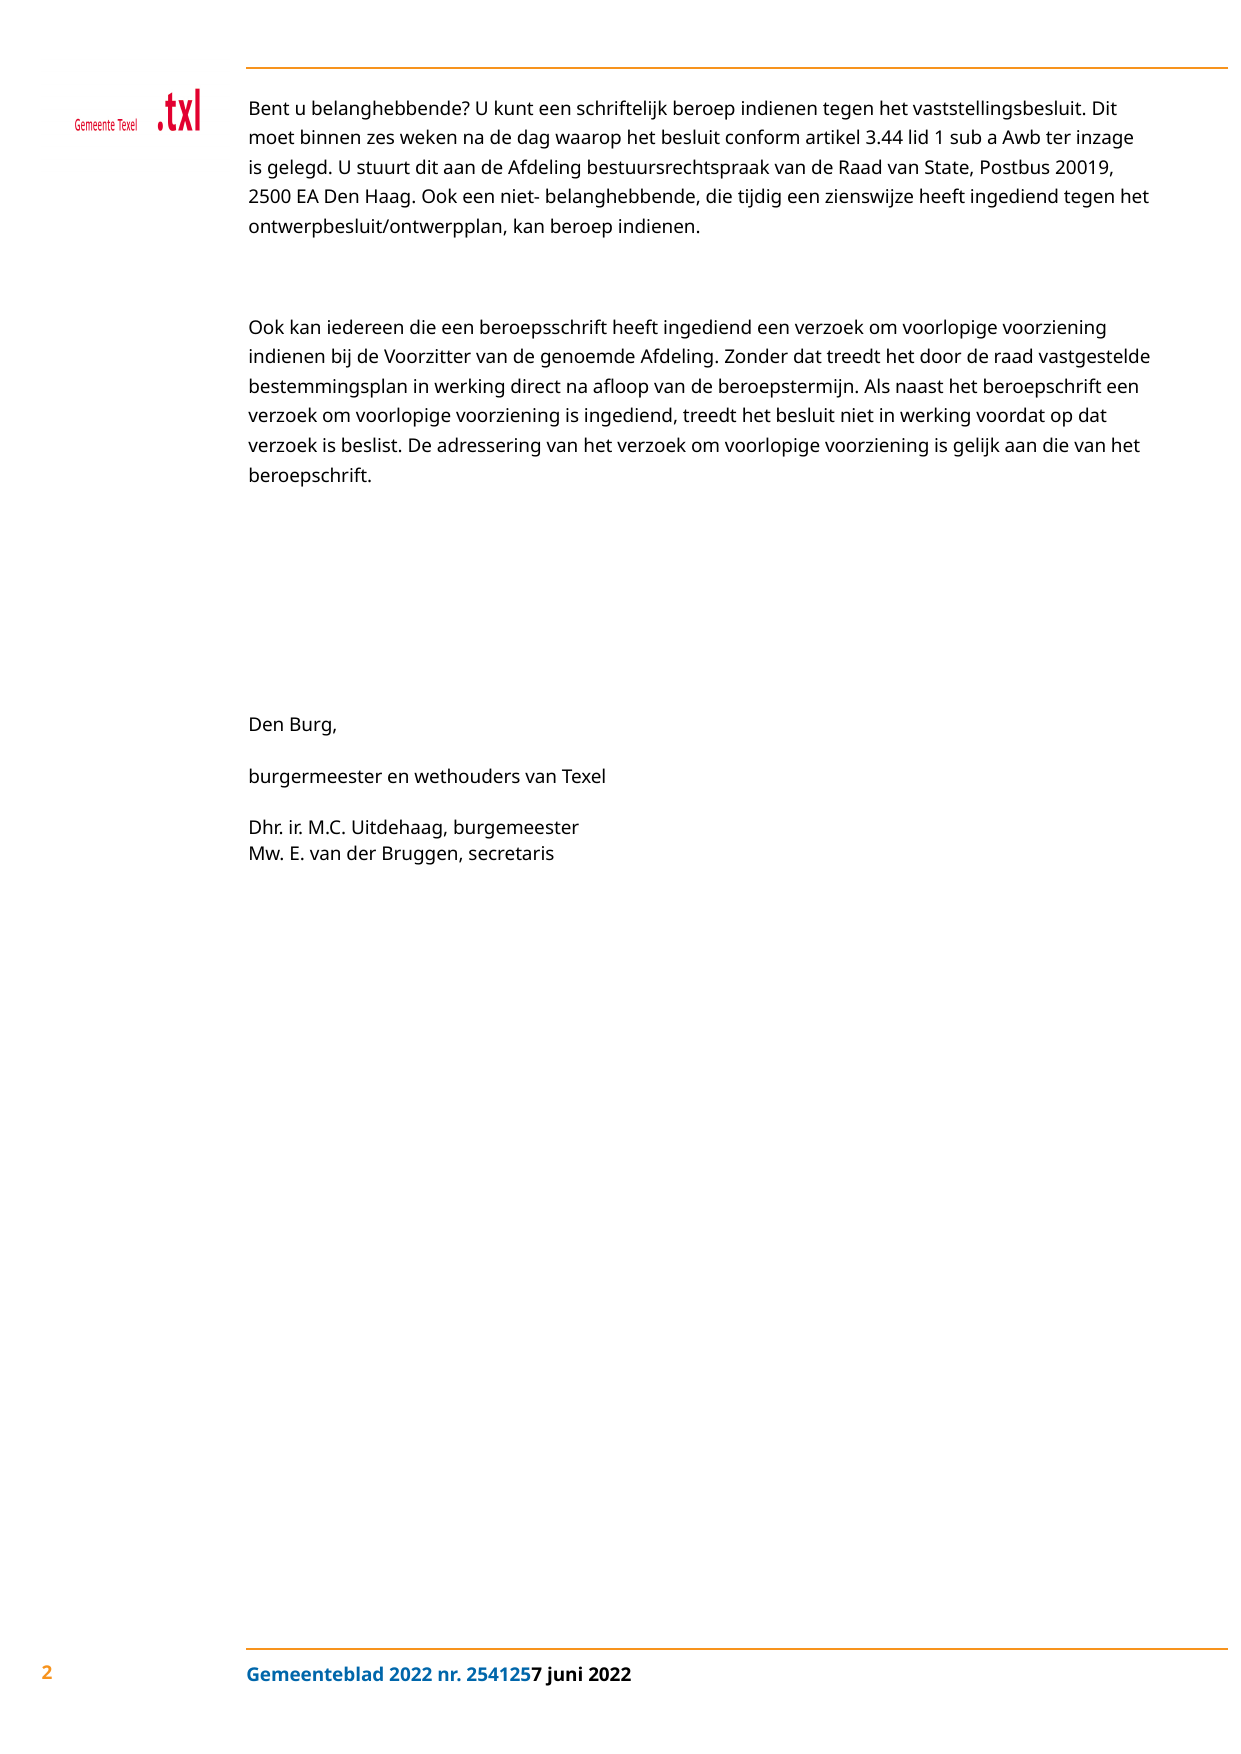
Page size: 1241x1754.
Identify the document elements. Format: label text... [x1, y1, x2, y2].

picture [41, 47, 231, 172]
text Dhr. ir. M.C. Uitdehaag, burgemeester [248, 814, 1152, 840]
text Mw. E. van der Bruggen, secretaris [248, 840, 1152, 866]
text Den Burg, [248, 711, 1152, 737]
text Ook kan iedereen die een beroepsschrift heeft ingediend een verzoek om voorlopige voorziening indienen bij de Voorzitter van de genoemde Afdeling. Zonder dat treedt het door de raad vastgestelde bestemmingsplan in werking direct na afloop van de beroepstermijn. Als naast het beroepschrift een verzoek om voorlopige voorziening is ingediend, treedt het besluit niet in werking voordat op dat verzoek is beslist. De adressering van het verzoek om voorlopige voorziening is gelijk aan die van het beroepschrift. [248, 314, 1152, 488]
text burgermeester en wethouders van Texel [248, 763, 1152, 788]
text Bent u belanghebbende? U kunt een schriftelijk beroep indienen tegen het vaststellingsbesluit. Dit moet binnen zes weken na de dag waarop het besluit conform artikel 3.44 lid 1 sub a Awb ter inzage is gelegd. U stuurt dit aan de Afdeling bestuursrechtspraak van de Raad van State, Postbus 20019, 2500 EA Den Haag. Ook een niet- belanghebbende, die tijdig een zienswijze heeft ingediend tegen het ontwerpbesluit/ontwerpplan, kan beroep indienen. [248, 95, 1152, 239]
